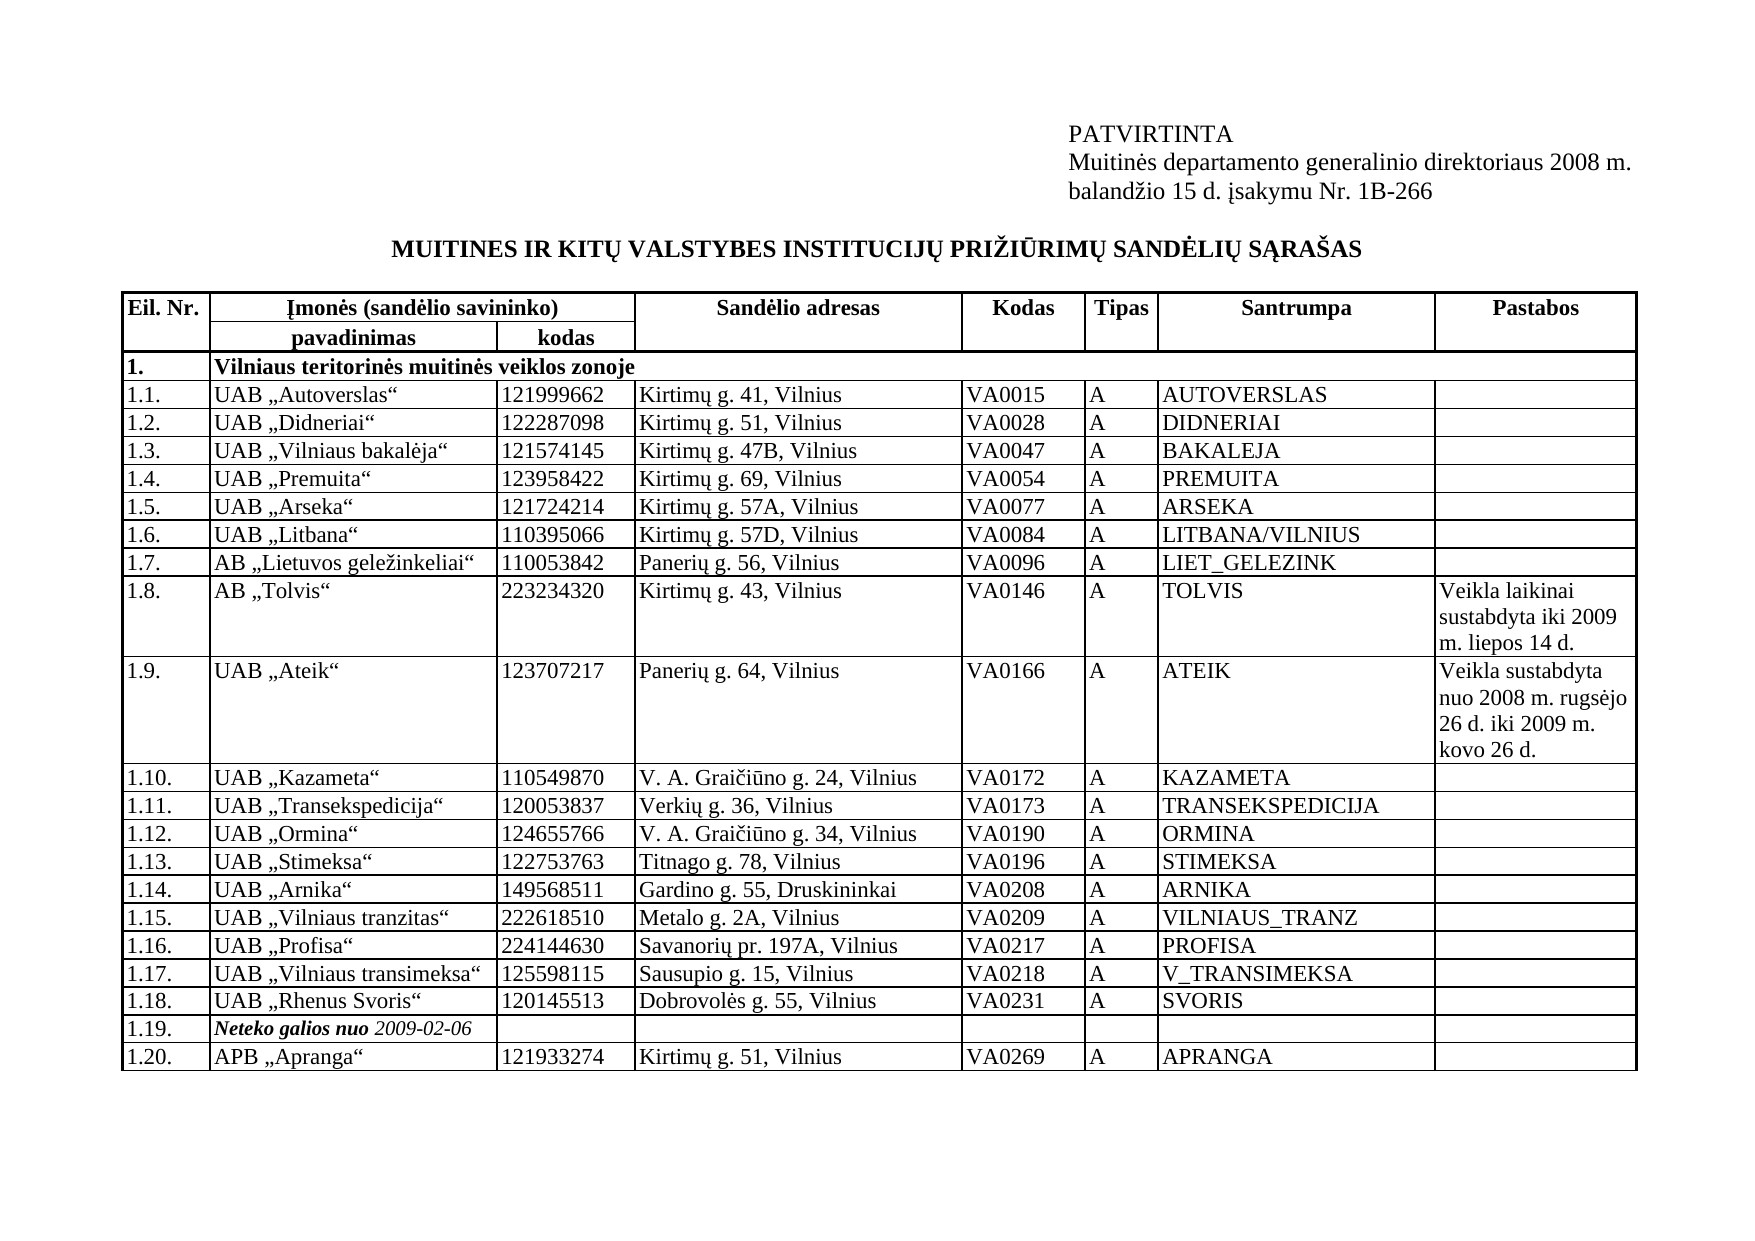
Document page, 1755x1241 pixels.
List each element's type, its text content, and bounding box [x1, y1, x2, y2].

table_cell VA0190 [963, 820, 1084, 846]
table_cell Kirtimų g. 51, Vilnius [636, 1043, 961, 1070]
table_cell 110549870 [498, 764, 634, 791]
table_cell AUTOVERSLAS [1159, 381, 1434, 408]
table_cell Kirtimų g. 51, Vilnius [636, 409, 961, 436]
table_cell [963, 1016, 1084, 1042]
table_cell PROFISA [1159, 932, 1434, 958]
table_cell 1.7. [124, 549, 209, 575]
table_cell VA0196 [963, 848, 1084, 874]
table_cell UAB „Vilniaus transimeksa“ [211, 960, 496, 986]
table_cell [1436, 381, 1635, 408]
table_cell [498, 1016, 634, 1042]
table_cell VA0217 [963, 932, 1084, 958]
table_cell VA0208 [963, 876, 1084, 902]
table_cell [1436, 820, 1635, 846]
table_cell A [1086, 1043, 1157, 1070]
table_cell [1436, 465, 1635, 491]
table_cell UAB „Stimeksa“ [211, 848, 496, 874]
table_cell 1.12. [124, 820, 209, 846]
table_cell UAB „Autoverslas“ [211, 381, 496, 408]
table_cell 222618510 [498, 904, 634, 930]
table_cell AB „Tolvis“ [211, 577, 496, 656]
table_header Santrumpa [1159, 294, 1434, 350]
table_cell VA0218 [963, 960, 1084, 986]
table_cell 120145513 [498, 988, 634, 1014]
table_cell 1.15. [124, 904, 209, 930]
table_cell [1436, 960, 1635, 986]
table_cell 122287098 [498, 409, 634, 436]
table_cell Kirtimų g. 47B, Vilnius [636, 437, 961, 463]
table_cell [1436, 848, 1635, 874]
table_cell VILNIAUS_TRANZ [1159, 904, 1434, 930]
table_cell VA0209 [963, 904, 1084, 930]
table_cell 123958422 [498, 465, 634, 491]
table_cell VA0172 [963, 764, 1084, 791]
table_cell [1436, 764, 1635, 791]
table_cell V. A. Graičiūno g. 34, Vilnius [636, 820, 961, 846]
table_cell 121933274 [498, 1043, 634, 1070]
table_cell 125598115 [498, 960, 634, 986]
table_cell 1.9. [124, 657, 209, 763]
table_cell 149568511 [498, 876, 634, 902]
table_cell 1.3. [124, 437, 209, 463]
table_cell Sausupio g. 15, Vilnius [636, 960, 961, 986]
table_cell A [1086, 792, 1157, 818]
table_cell 1.16. [124, 932, 209, 958]
table_cell VA0166 [963, 657, 1084, 763]
table_cell UAB „Litbana“ [211, 521, 496, 547]
table_header Pastabos [1436, 294, 1635, 350]
table_cell A [1086, 521, 1157, 547]
table_cell UAB „Ateik“ [211, 657, 496, 763]
table_cell UAB „Didneriai“ [211, 409, 496, 436]
table_cell [1436, 904, 1635, 930]
table_header Kodas [963, 294, 1084, 350]
table_cell KAZAMETA [1159, 764, 1434, 791]
table_cell UAB „Vilniaus tranzitas“ [211, 904, 496, 930]
table_cell A [1086, 493, 1157, 519]
table_cell 1.1. [124, 381, 209, 408]
table_cell 121724214 [498, 493, 634, 519]
table_cell A [1086, 437, 1157, 463]
table_cell 110053842 [498, 549, 634, 575]
table_cell Savanorių pr. 197A, Vilnius [636, 932, 961, 958]
table_cell 124655766 [498, 820, 634, 846]
table_cell VA0084 [963, 521, 1084, 547]
table_cell 1.6. [124, 521, 209, 547]
table_cell A [1086, 381, 1157, 408]
table_cell UAB „Premuita“ [211, 465, 496, 491]
table_cell Vilniaus teritorinės muitinės veiklos zonoje [211, 353, 1635, 380]
text PATVIRTINTA [1068, 119, 1636, 147]
table_header Tipas [1086, 294, 1157, 350]
table_cell Verkių g. 36, Vilnius [636, 792, 961, 818]
table_cell V_TRANSIMEKSA [1159, 960, 1434, 986]
table_cell ATEIK [1159, 657, 1434, 763]
table_cell LIET_GELEZINK [1159, 549, 1434, 575]
text MUITINES IR KITŲ VALSTYBES INSTITUCIJŲ PRIŽIŪRIMŲ SANDĖLIŲ SĄRAŠAS [118, 234, 1636, 262]
table_cell A [1086, 577, 1157, 656]
table_cell 1.2. [124, 409, 209, 436]
table_cell LITBANA/VILNIUS [1159, 521, 1434, 547]
table_cell Panerių g. 56, Vilnius [636, 549, 961, 575]
table_cell [1436, 549, 1635, 575]
table_cell VA0077 [963, 493, 1084, 519]
table_cell AB „Lietuvos geležinkeliai“ [211, 549, 496, 575]
table_cell Gardino g. 55, Druskininkai [636, 876, 961, 902]
table_cell [1436, 1016, 1635, 1042]
table_cell APB „Apranga“ [211, 1043, 496, 1070]
table_cell UAB „Rhenus Svoris“ [211, 988, 496, 1014]
table_cell [1436, 792, 1635, 818]
table_cell A [1086, 988, 1157, 1014]
table_cell VA0054 [963, 465, 1084, 491]
table_cell ARNIKA [1159, 876, 1434, 902]
table_cell A [1086, 549, 1157, 575]
table_cell Titnago g. 78, Vilnius [636, 848, 961, 874]
table_cell PREMUITA [1159, 465, 1434, 491]
table_cell 1.18. [124, 988, 209, 1014]
table_cell Dobrovolės g. 55, Vilnius [636, 988, 961, 1014]
table_cell 1.5. [124, 493, 209, 519]
table_cell A [1086, 409, 1157, 436]
table_cell [1436, 876, 1635, 902]
table_cell APRANGA [1159, 1043, 1434, 1070]
table_cell STIMEKSA [1159, 848, 1434, 874]
table_cell [1086, 1016, 1157, 1042]
table_cell Kirtimų g. 57D, Vilnius [636, 521, 961, 547]
table_header Eil. Nr. [124, 294, 209, 350]
table_cell Veikla laikinai sustabdyta iki 2009 m. liepos 14 d. [1436, 577, 1635, 656]
table_cell 223234320 [498, 577, 634, 656]
table_header Sandėlio adresas [636, 294, 961, 350]
table_cell kodas [498, 322, 634, 350]
table_cell 123707217 [498, 657, 634, 763]
table_cell VA0269 [963, 1043, 1084, 1070]
table_cell Metalo g. 2A, Vilnius [636, 904, 961, 930]
table_cell VA0015 [963, 381, 1084, 408]
table_cell A [1086, 932, 1157, 958]
table_cell 121574145 [498, 437, 634, 463]
table_cell [1436, 932, 1635, 958]
table_cell [1436, 409, 1635, 436]
table_cell VA0231 [963, 988, 1084, 1014]
table_cell 1.17. [124, 960, 209, 986]
table_cell [1436, 1043, 1635, 1070]
table_cell 1.20. [124, 1043, 209, 1070]
table_cell 1.11. [124, 792, 209, 818]
table_cell Kirtimų g. 69, Vilnius [636, 465, 961, 491]
table_cell [1436, 521, 1635, 547]
table_cell UAB „Arseka“ [211, 493, 496, 519]
table_cell 121999662 [498, 381, 634, 408]
table_cell A [1086, 960, 1157, 986]
table_cell VA0173 [963, 792, 1084, 818]
table_cell [636, 1016, 961, 1042]
table_cell 1.10. [124, 764, 209, 791]
table_cell A [1086, 465, 1157, 491]
table_cell ORMINA [1159, 820, 1434, 846]
table_cell 1.8. [124, 577, 209, 656]
table_cell V. A. Graičiūno g. 24, Vilnius [636, 764, 961, 791]
table_cell 110395066 [498, 521, 634, 547]
table_cell A [1086, 764, 1157, 791]
table_cell UAB „Profisa“ [211, 932, 496, 958]
table_cell Neteko galios nuo 2009-02-06 [211, 1016, 496, 1042]
table_cell Kirtimų g. 41, Vilnius [636, 381, 961, 408]
table_cell UAB „Transekspedicija“ [211, 792, 496, 818]
table_cell A [1086, 904, 1157, 930]
table_cell [1436, 493, 1635, 519]
table_cell VA0096 [963, 549, 1084, 575]
table_cell TRANSEKSPEDICIJA [1159, 792, 1434, 818]
table_cell 1.19. [124, 1016, 209, 1042]
table_cell VA0146 [963, 577, 1084, 656]
table_cell A [1086, 657, 1157, 763]
table_cell A [1086, 876, 1157, 902]
table_cell [1159, 1016, 1434, 1042]
table_cell DIDNERIAI [1159, 409, 1434, 436]
table_cell Kirtimų g. 43, Vilnius [636, 577, 961, 656]
table_cell 1. [124, 353, 209, 380]
table_cell [1436, 437, 1635, 463]
table_cell UAB „Kazameta“ [211, 764, 496, 791]
table_cell VA0028 [963, 409, 1084, 436]
text Muitinės departamento generalinio direktoriaus 2008 m. balandžio 15 d. įsakymu Nr. 1B-266 [1068, 147, 1636, 205]
table_cell 224144630 [498, 932, 634, 958]
table_cell ARSEKA [1159, 493, 1434, 519]
table_cell Kirtimų g. 57A, Vilnius [636, 493, 961, 519]
table_cell Panerių g. 64, Vilnius [636, 657, 961, 763]
table_cell A [1086, 848, 1157, 874]
table_cell A [1086, 820, 1157, 846]
table_cell 122753763 [498, 848, 634, 874]
table_cell UAB „Ormina“ [211, 820, 496, 846]
table_cell UAB „Vilniaus bakalėja“ [211, 437, 496, 463]
table_cell SVORIS [1159, 988, 1434, 1014]
table_cell [1436, 988, 1635, 1014]
table_cell TOLVIS [1159, 577, 1434, 656]
table_cell 1.4. [124, 465, 209, 491]
table_cell UAB „Arnika“ [211, 876, 496, 902]
table_cell 1.14. [124, 876, 209, 902]
table_cell VA0047 [963, 437, 1084, 463]
table_cell BAKALEJA [1159, 437, 1434, 463]
table_cell Veikla sustabdyta nuo 2008 m. rugsėjo 26 d. iki 2009 m. kovo 26 d. [1436, 657, 1635, 763]
table_cell 120053837 [498, 792, 634, 818]
table_cell pavadinimas [211, 322, 496, 350]
table_cell 1.13. [124, 848, 209, 874]
table_header Įmonės (sandėlio savininko) [211, 294, 634, 321]
